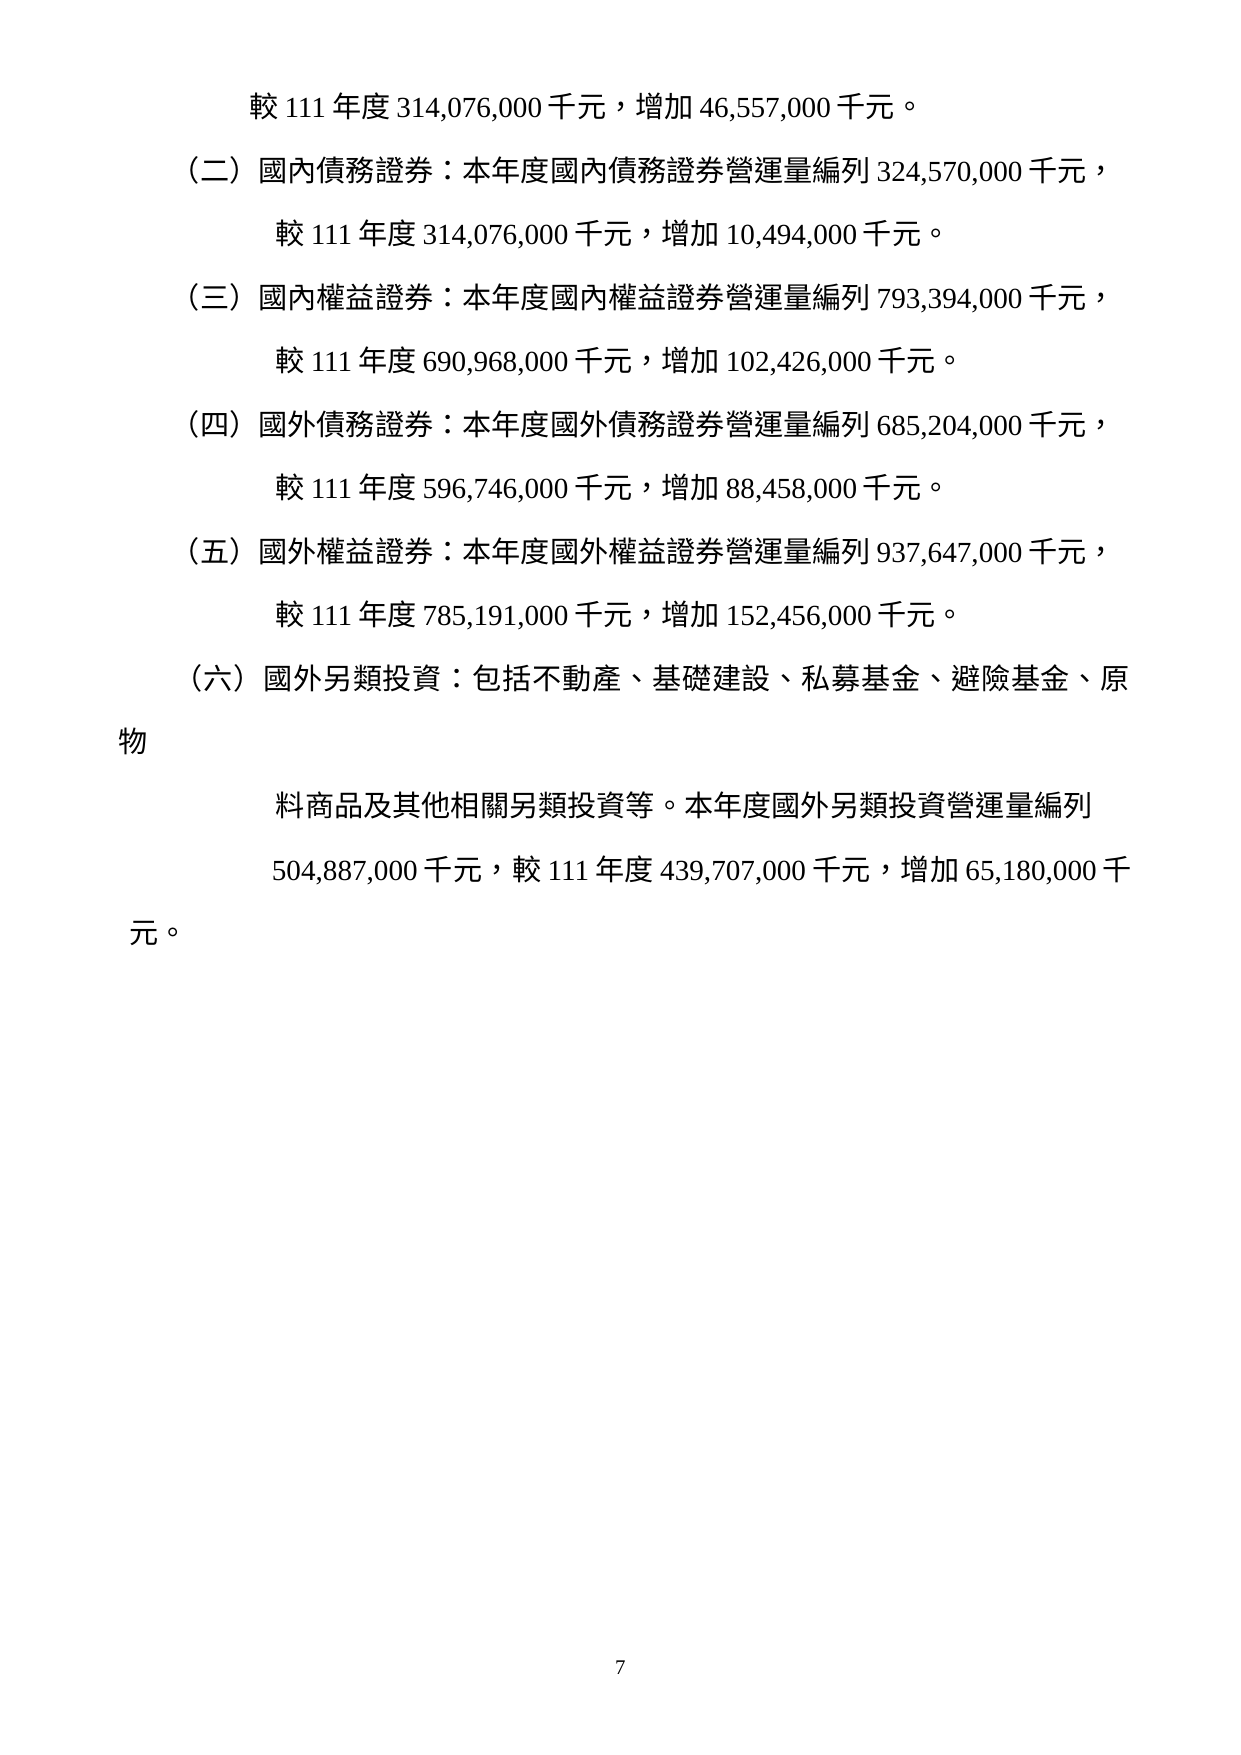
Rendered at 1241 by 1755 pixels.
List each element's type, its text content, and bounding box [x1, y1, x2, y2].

list 料商品及其他相關另類投資等。本年度國外另類投資營運量編列 [118, 782, 1132, 825]
text （四）國外債務證券：本年度國外債務證券營運量編列685,204,000千元， [118, 401, 1122, 444]
text 較111年度314,076,000千元，增加10,494,000千元。 [118, 211, 1122, 253]
text 較111年度785,191,000千元，增加152,456,000千元。 [118, 592, 1122, 634]
text （五）國外權益證券：本年度國外權益證券營運量編列937,647,000千元， [118, 528, 1122, 571]
text 較111年度690,968,000千元，增加102,426,000千元。 [118, 338, 1122, 380]
text （三）國內權益證券：本年度國內權益證券營運量編列793,394,000千元， [118, 274, 1122, 317]
list 504,887,000千元，較111年度439,707,000千元，增加65,180,000千元。 [129, 846, 1132, 952]
text 較111年度596,746,000千元，增加88,458,000千元。 [118, 465, 1122, 507]
text （一）銀行存款：本年度轉存各金融機構存款營運量編列360,633,000千元， 較111年度314,076,000千元，增加46,557,000千元。 [118, 84, 1122, 126]
text （二）國內債務證券：本年度國內債務證券營運量編列324,570,000千元， [118, 147, 1122, 189]
list （六）國外另類投資：包括不動產、基礎建設、私募基金、避險基金、原物 [118, 656, 1132, 761]
